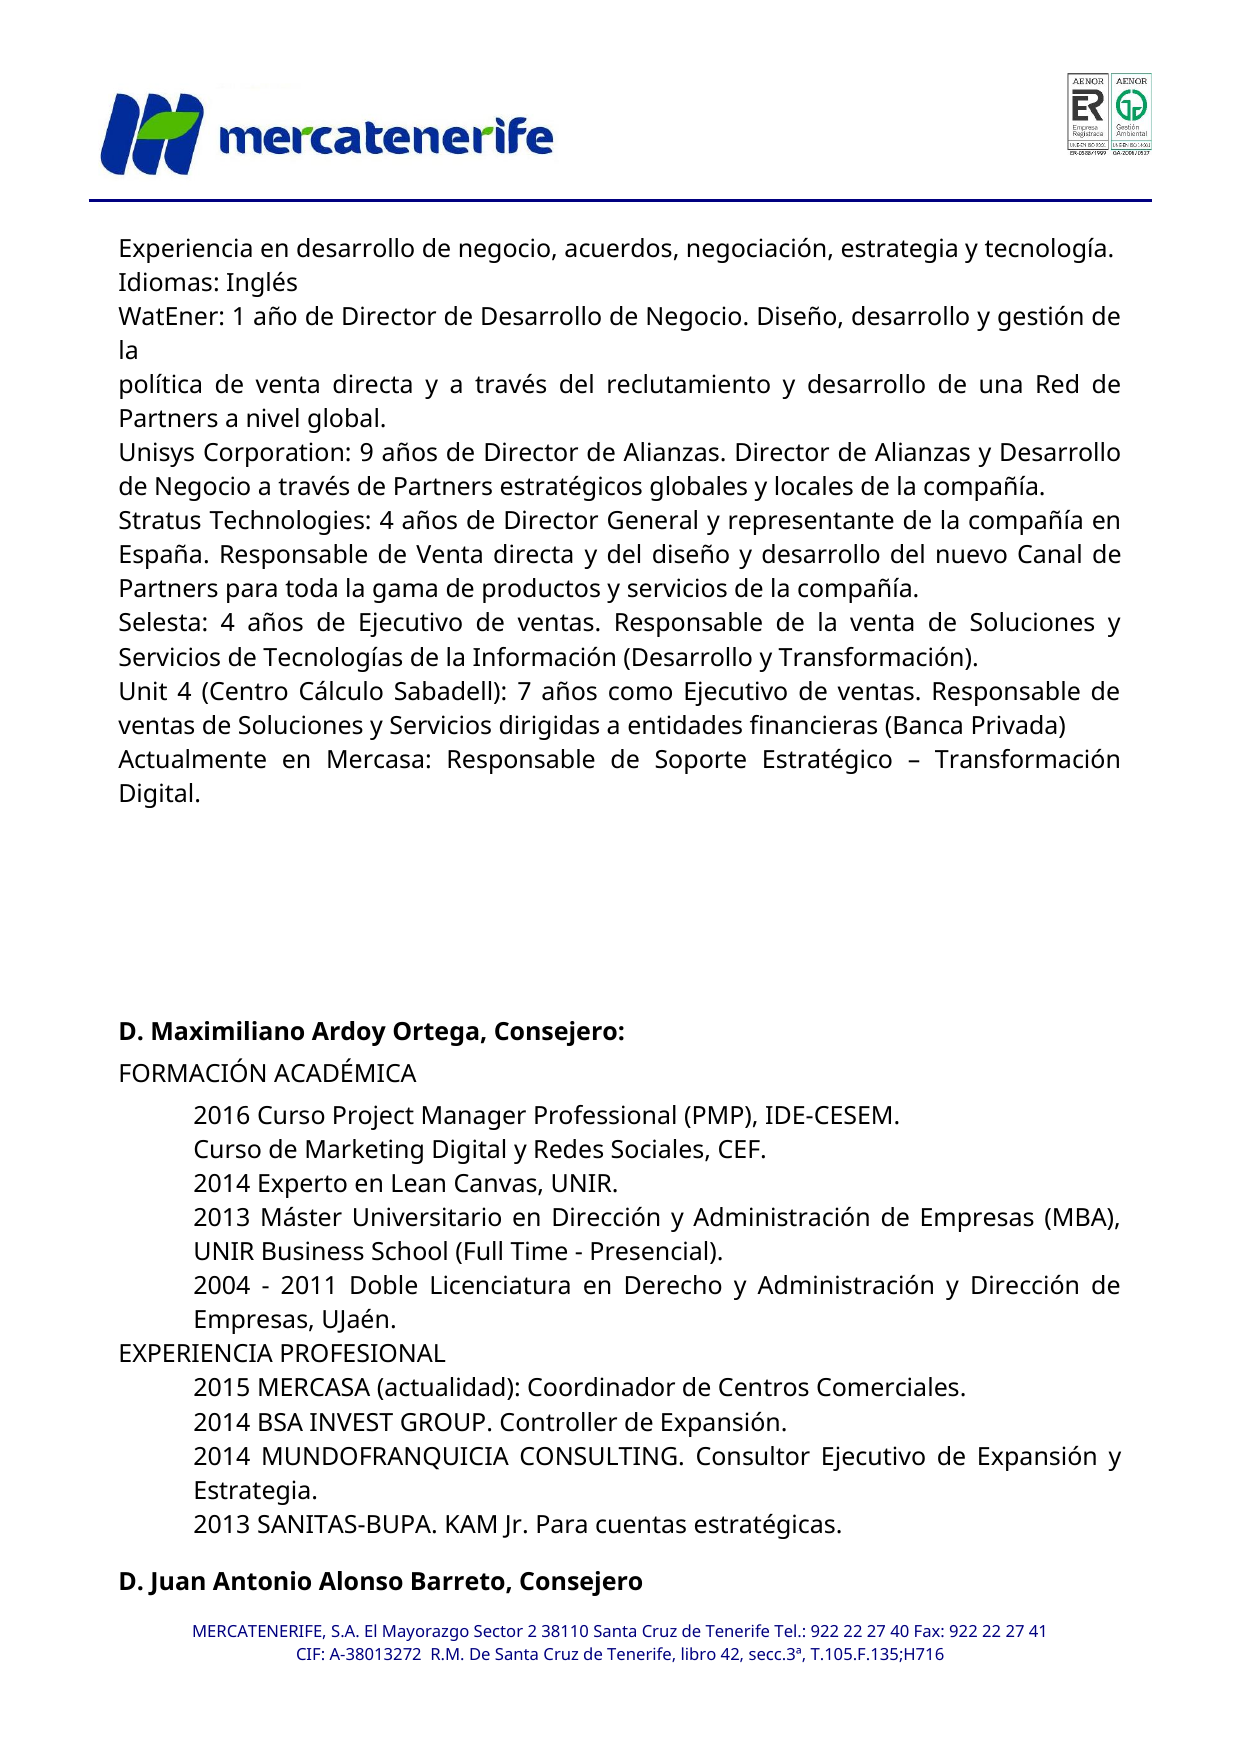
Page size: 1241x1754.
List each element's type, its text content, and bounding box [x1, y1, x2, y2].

text WatEner: 1 año de Director de Desarrollo de Negocio. Diseño, desarrollo y gestión de la [118, 298, 1122, 367]
text Unisys Corporation: 9 años de Director de Alianzas. Director de Alianzas y Desarrollo de Negocio a través de Partners estratégicos globales y locales de la compañía. [118, 435, 1122, 503]
text Experiencia en desarrollo de negocio, acuerdos, negociación, estrategia y tecnología. [118, 230, 1122, 264]
text 2013 SANITAS-BUPA. KAM Jr. Para cuentas estratégicas. [193, 1506, 1122, 1540]
text 2013 Máster Universitario en Dirección y Administración de Empresas (MBA), UNIR Business School (Full Time - Presencial). [193, 1200, 1122, 1268]
text política de venta directa y a través del reclutamiento y desarrollo de una Red de Partners a nivel global. [118, 367, 1122, 435]
text D. Juan Antonio Alonso Barreto, Consejero [118, 1564, 1122, 1598]
text 2014 Experto en Lean Canvas, UNIR. [193, 1166, 1122, 1200]
text Stratus Technologies: 4 años de Director General y representante de la compañía en España. Responsable de Venta directa y del diseño y desarrollo del nuevo Canal de Partners para toda la gama de productos y servicios de la compañía. [118, 503, 1122, 605]
text D. Maximiliano Ardoy Ortega, Consejero: [118, 1014, 1122, 1048]
text Actualmente en Mercasa: Responsable de Soporte Estratégico – Transformación Digital. [118, 741, 1122, 809]
text Unit 4 (Centro Cálculo Sabadell): 7 años como Ejecutivo de ventas. Responsable de ventas de Soluciones y Servicios dirigidas a entidades financieras (Banca Privada) [118, 673, 1122, 741]
text Curso de Marketing Digital y Redes Sociales, CEF. [193, 1132, 1122, 1166]
text 2016 Curso Project Manager Professional (PMP), IDE-CESEM. [193, 1098, 1122, 1132]
text 2004 - 2011 Doble Licenciatura en Derecho y Administración y Dirección de Empresas, UJaén. [193, 1268, 1122, 1336]
text 2014 MUNDOFRANQUICIA CONSULTING. Consultor Ejecutivo de Expansión y Estrategia. [193, 1438, 1122, 1506]
text Selesta: 4 años de Ejecutivo de ventas. Responsable de la venta de Soluciones y Servicios de Tecnologías de la Información (Desarrollo y Transformación). [118, 605, 1122, 673]
text FORMACIÓN ACADÉMICA [118, 1056, 1122, 1090]
text Idiomas: Inglés [118, 264, 1122, 298]
text 2014 BSA INVEST GROUP. Controller de Expansión. [193, 1404, 1122, 1438]
text 2015 MERCASA (actualidad): Coordinador de Centros Comerciales. [193, 1370, 1122, 1404]
text EXPERIENCIA PROFESIONAL [118, 1336, 1122, 1370]
